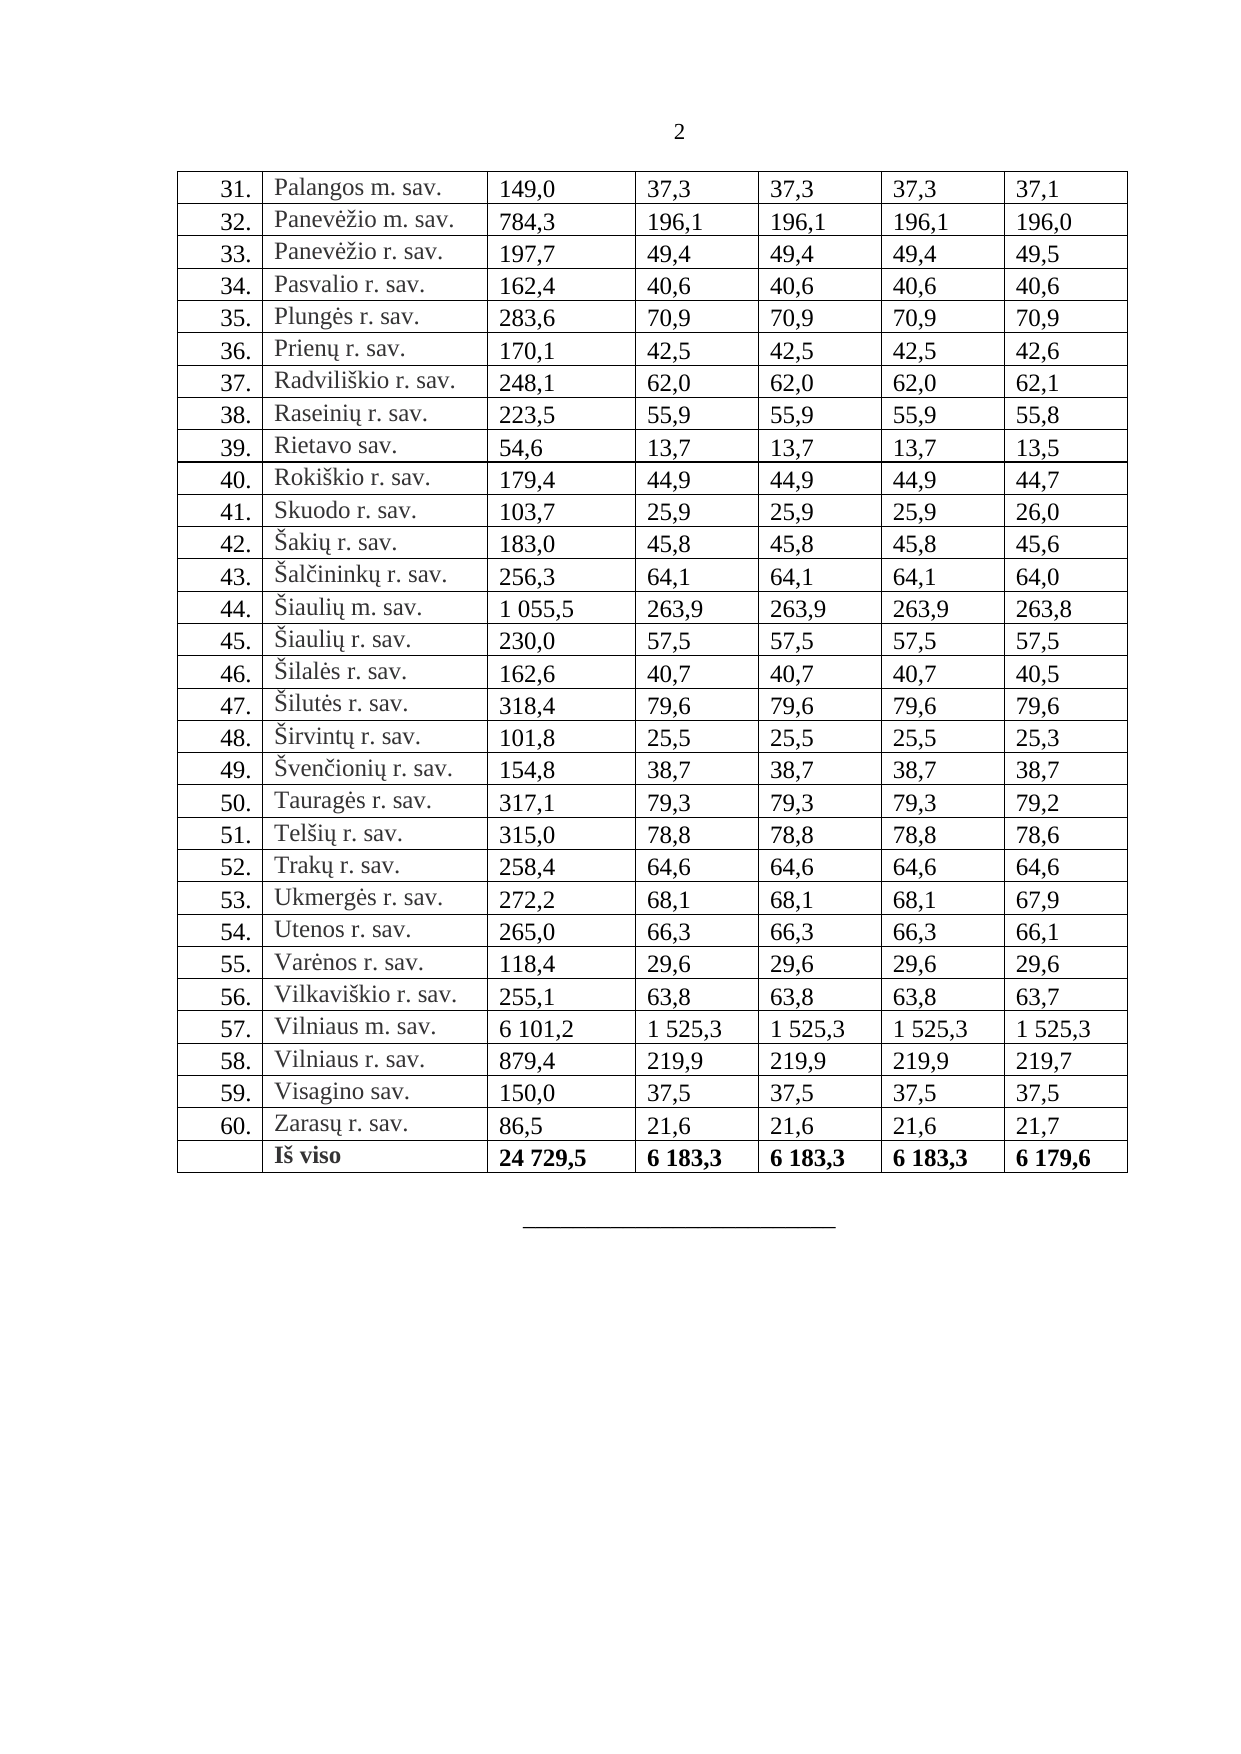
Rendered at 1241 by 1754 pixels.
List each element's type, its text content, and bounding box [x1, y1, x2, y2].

table_cell 13,5 [1005, 430, 1127, 461]
table_cell 784,3 [488, 204, 635, 235]
table_cell 37. [178, 366, 262, 397]
table_cell 79,2 [1005, 785, 1127, 817]
table_cell 68,1 [759, 882, 881, 913]
table_cell Šakių r. sav. [263, 527, 487, 558]
table_cell 55. [178, 947, 262, 978]
table_cell 219,7 [1005, 1044, 1127, 1075]
table_cell 64,6 [1005, 850, 1127, 881]
table_cell Varėnos r. sav. [263, 947, 487, 978]
table_cell 40,5 [1005, 656, 1127, 687]
table_cell 44,7 [1005, 463, 1127, 494]
table_cell 1 525,3 [636, 1011, 758, 1043]
table_cell 24 729,5 [488, 1141, 635, 1172]
table_cell 196,1 [636, 204, 758, 235]
table_cell 40,7 [759, 656, 881, 687]
table_cell 42,5 [882, 333, 1004, 364]
table_cell 38,7 [882, 753, 1004, 784]
table_cell 43. [178, 559, 262, 591]
table_cell 40. [178, 463, 262, 494]
table_cell 62,0 [882, 366, 1004, 397]
table_cell 196,0 [1005, 204, 1127, 235]
table_cell 103,7 [488, 495, 635, 526]
table_cell 66,3 [759, 915, 881, 946]
table_cell 78,8 [759, 818, 881, 849]
table_cell 6 183,3 [759, 1141, 881, 1172]
table_cell 170,1 [488, 333, 635, 364]
table_cell 263,9 [759, 592, 881, 623]
table_cell Vilkaviškio r. sav. [263, 979, 487, 1010]
table_cell 37,3 [759, 172, 881, 203]
table_cell 25,5 [882, 721, 1004, 752]
table_cell 25,5 [759, 721, 881, 752]
table_cell 25,9 [759, 495, 881, 526]
table_cell 25,9 [882, 495, 1004, 526]
table_cell 6 183,3 [882, 1141, 1004, 1172]
table_cell 49. [178, 753, 262, 784]
table_cell 66,1 [1005, 915, 1127, 946]
table_cell 37,5 [759, 1076, 881, 1107]
table_cell 53. [178, 882, 262, 913]
table_cell 62,0 [759, 366, 881, 397]
table_cell 57,5 [1005, 624, 1127, 655]
table_cell 149,0 [488, 172, 635, 203]
table_cell 68,1 [882, 882, 1004, 913]
table_cell 197,7 [488, 236, 635, 268]
table_cell 37,5 [882, 1076, 1004, 1107]
table_cell Visagino sav. [263, 1076, 487, 1107]
table_cell 36. [178, 333, 262, 364]
table_cell 39. [178, 430, 262, 461]
table_cell 21,6 [882, 1108, 1004, 1139]
table_cell [178, 1141, 262, 1172]
table_cell 57,5 [759, 624, 881, 655]
table_cell 38. [178, 398, 262, 429]
table_cell 31. [178, 172, 262, 203]
table_cell 879,4 [488, 1044, 635, 1075]
table_cell Šalčininkų r. sav. [263, 559, 487, 591]
table_cell 230,0 [488, 624, 635, 655]
table_cell Skuodo r. sav. [263, 495, 487, 526]
table_cell 41. [178, 495, 262, 526]
table_cell 45,8 [882, 527, 1004, 558]
table_cell 45,8 [759, 527, 881, 558]
table_cell 25,3 [1005, 721, 1127, 752]
table_cell 37,5 [636, 1076, 758, 1107]
table_cell 62,1 [1005, 366, 1127, 397]
table_cell 64,0 [1005, 559, 1127, 591]
table_cell 86,5 [488, 1108, 635, 1139]
table_cell 55,9 [759, 398, 881, 429]
table_cell Šiaulių m. sav. [263, 592, 487, 623]
table_cell 66,3 [636, 915, 758, 946]
table_cell 283,6 [488, 301, 635, 332]
table_cell 48. [178, 721, 262, 752]
table_cell 162,6 [488, 656, 635, 687]
table_cell 21,6 [636, 1108, 758, 1139]
table_cell Tauragės r. sav. [263, 785, 487, 817]
table_cell Rietavo sav. [263, 430, 487, 461]
table_cell 6 183,3 [636, 1141, 758, 1172]
table_cell 196,1 [882, 204, 1004, 235]
table_cell Širvintų r. sav. [263, 721, 487, 752]
table_cell 57. [178, 1011, 262, 1043]
table_cell 38,7 [636, 753, 758, 784]
table_cell 21,6 [759, 1108, 881, 1139]
table_cell 60. [178, 1108, 262, 1139]
table_cell Telšių r. sav. [263, 818, 487, 849]
table_cell 54,6 [488, 430, 635, 461]
table_cell Vilniaus r. sav. [263, 1044, 487, 1075]
table_cell 38,7 [759, 753, 881, 784]
table_cell 42,5 [636, 333, 758, 364]
table_cell Radviliškio r. sav. [263, 366, 487, 397]
table_cell 64,1 [882, 559, 1004, 591]
table_cell 42,6 [1005, 333, 1127, 364]
table_cell Trakų r. sav. [263, 850, 487, 881]
table_cell 79,6 [1005, 689, 1127, 720]
table_cell 78,8 [636, 818, 758, 849]
table_cell 318,4 [488, 689, 635, 720]
table_cell 272,2 [488, 882, 635, 913]
table_cell Palangos m. sav. [263, 172, 487, 203]
table_cell Pasvalio r. sav. [263, 269, 487, 300]
table_cell 57,5 [636, 624, 758, 655]
table_cell Švenčionių r. sav. [263, 753, 487, 784]
table_cell 79,3 [759, 785, 881, 817]
table_cell Panevėžio r. sav. [263, 236, 487, 268]
table_cell 1 525,3 [759, 1011, 881, 1043]
table_cell 150,0 [488, 1076, 635, 1107]
table_cell 64,6 [759, 850, 881, 881]
table_cell Utenos r. sav. [263, 915, 487, 946]
table_cell 37,3 [882, 172, 1004, 203]
table_cell 45,8 [636, 527, 758, 558]
table_cell 70,9 [759, 301, 881, 332]
table_cell 40,6 [1005, 269, 1127, 300]
table_cell 42,5 [759, 333, 881, 364]
table_cell 29,6 [636, 947, 758, 978]
table_cell 55,8 [1005, 398, 1127, 429]
table_cell Raseinių r. sav. [263, 398, 487, 429]
table_cell Šilalės r. sav. [263, 656, 487, 687]
table_cell 21,7 [1005, 1108, 1127, 1139]
table_cell 70,9 [882, 301, 1004, 332]
table_cell 63,8 [759, 979, 881, 1010]
table_cell 223,5 [488, 398, 635, 429]
table_cell Zarasų r. sav. [263, 1108, 487, 1139]
table_cell 45,6 [1005, 527, 1127, 558]
table_cell Rokiškio r. sav. [263, 463, 487, 494]
table_cell 32. [178, 204, 262, 235]
table_cell 79,6 [759, 689, 881, 720]
table_cell 49,4 [759, 236, 881, 268]
table_cell 1 055,5 [488, 592, 635, 623]
table_cell 40,6 [882, 269, 1004, 300]
table_cell 79,3 [636, 785, 758, 817]
table_cell 37,3 [636, 172, 758, 203]
table_cell 162,4 [488, 269, 635, 300]
table_cell 13,7 [636, 430, 758, 461]
table_cell 1 525,3 [882, 1011, 1004, 1043]
table_cell 64,6 [636, 850, 758, 881]
table_cell 154,8 [488, 753, 635, 784]
table_cell 248,1 [488, 366, 635, 397]
table_cell 1 525,3 [1005, 1011, 1127, 1043]
table_cell 51. [178, 818, 262, 849]
table_cell 55,9 [882, 398, 1004, 429]
table_cell 64,1 [636, 559, 758, 591]
table_cell 63,8 [636, 979, 758, 1010]
table_cell Prienų r. sav. [263, 333, 487, 364]
table_cell 64,6 [882, 850, 1004, 881]
table_cell 40,7 [882, 656, 1004, 687]
table_cell 44. [178, 592, 262, 623]
table_cell 50. [178, 785, 262, 817]
table_cell 196,1 [759, 204, 881, 235]
table_cell 67,9 [1005, 882, 1127, 913]
table_cell 219,9 [759, 1044, 881, 1075]
table_cell 62,0 [636, 366, 758, 397]
table_cell Vilniaus m. sav. [263, 1011, 487, 1043]
table_cell 25,9 [636, 495, 758, 526]
table_cell 47. [178, 689, 262, 720]
table_cell 58. [178, 1044, 262, 1075]
table_cell 56. [178, 979, 262, 1010]
table_cell 265,0 [488, 915, 635, 946]
table_cell 263,8 [1005, 592, 1127, 623]
table_cell 78,8 [882, 818, 1004, 849]
table_cell 49,4 [636, 236, 758, 268]
table_cell 6 101,2 [488, 1011, 635, 1043]
table_cell 59. [178, 1076, 262, 1107]
table_cell 183,0 [488, 527, 635, 558]
table_cell 25,5 [636, 721, 758, 752]
table_cell 46. [178, 656, 262, 687]
table_cell 68,1 [636, 882, 758, 913]
table_cell 26,0 [1005, 495, 1127, 526]
table_cell 42. [178, 527, 262, 558]
table_cell 57,5 [882, 624, 1004, 655]
table_cell 79,3 [882, 785, 1004, 817]
table_cell 255,1 [488, 979, 635, 1010]
table_cell 52. [178, 850, 262, 881]
table_cell 29,6 [759, 947, 881, 978]
table_cell 55,9 [636, 398, 758, 429]
table_cell 29,6 [1005, 947, 1127, 978]
table_cell 64,1 [759, 559, 881, 591]
table_cell 40,7 [636, 656, 758, 687]
table_cell 49,5 [1005, 236, 1127, 268]
table_cell 37,1 [1005, 172, 1127, 203]
table_cell 256,3 [488, 559, 635, 591]
table_cell Šilutės r. sav. [263, 689, 487, 720]
table_cell 219,9 [882, 1044, 1004, 1075]
table_cell 63,8 [882, 979, 1004, 1010]
table_cell 258,4 [488, 850, 635, 881]
table_cell Panevėžio m. sav. [263, 204, 487, 235]
table_cell 35. [178, 301, 262, 332]
table_cell 78,6 [1005, 818, 1127, 849]
table_cell 219,9 [636, 1044, 758, 1075]
table_cell 49,4 [882, 236, 1004, 268]
table_cell 70,9 [636, 301, 758, 332]
table_cell 54. [178, 915, 262, 946]
table_cell Iš viso [263, 1141, 487, 1172]
table_cell 101,8 [488, 721, 635, 752]
table_cell Ukmergės r. sav. [263, 882, 487, 913]
table_cell 79,6 [636, 689, 758, 720]
table_cell 29,6 [882, 947, 1004, 978]
table_cell Šiaulių r. sav. [263, 624, 487, 655]
table_cell 263,9 [636, 592, 758, 623]
table_cell 13,7 [882, 430, 1004, 461]
table_cell 179,4 [488, 463, 635, 494]
table_cell 13,7 [759, 430, 881, 461]
table_cell 79,6 [882, 689, 1004, 720]
table_cell 44,9 [636, 463, 758, 494]
table_cell 118,4 [488, 947, 635, 978]
table_cell 44,9 [759, 463, 881, 494]
table_cell 317,1 [488, 785, 635, 817]
table_cell 63,7 [1005, 979, 1127, 1010]
table_cell 6 179,6 [1005, 1141, 1127, 1172]
text _________________________ [177, 1202, 1181, 1230]
table_cell 263,9 [882, 592, 1004, 623]
table_cell 66,3 [882, 915, 1004, 946]
table_cell 45. [178, 624, 262, 655]
table_cell 315,0 [488, 818, 635, 849]
table_cell 44,9 [882, 463, 1004, 494]
table_cell 37,5 [1005, 1076, 1127, 1107]
table_cell 33. [178, 236, 262, 268]
table_cell Plungės r. sav. [263, 301, 487, 332]
table_cell 34. [178, 269, 262, 300]
table_cell 40,6 [636, 269, 758, 300]
table_cell 40,6 [759, 269, 881, 300]
table_cell 38,7 [1005, 753, 1127, 784]
table_cell 70,9 [1005, 301, 1127, 332]
